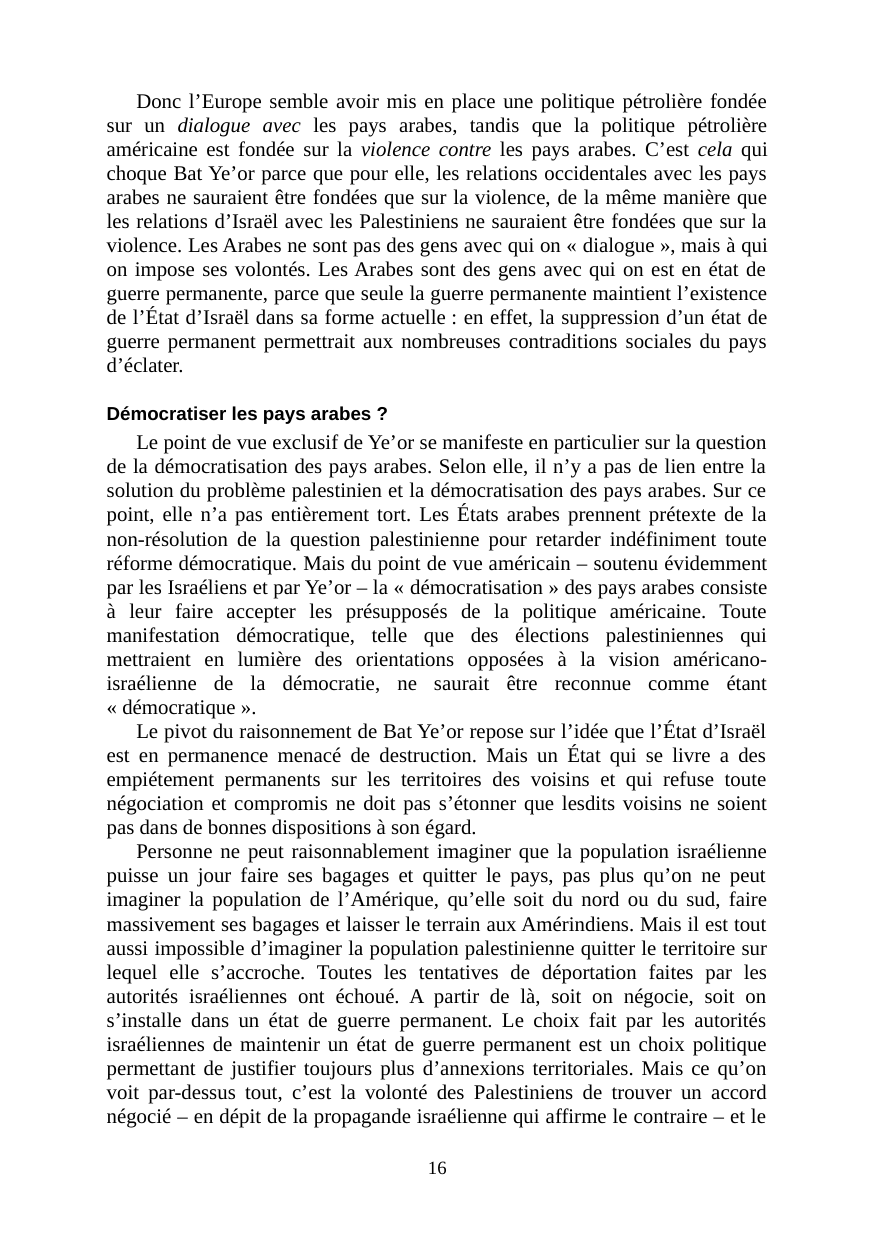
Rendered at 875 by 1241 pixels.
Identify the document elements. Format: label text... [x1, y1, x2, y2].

text Le pivot du raisonnement de Bat Ye’or repose sur l’idée que l’État d’Israël est en permanence menacé de destruction. Mais un État qui se livre a des empiétement permanents sur les territoires des voisins et qui refuse toute négociation et compromis ne doit pas s’étonner que lesdits voisins ne soient pas dans de bonnes dispositions à son égard. [106, 719, 768, 839]
subtitle Démocratiser les pays arabes ? [106, 402, 768, 424]
text Personne ne peut raisonnablement imaginer que la population israélienne puisse un jour faire ses bagages et quitter le pays, pas plus qu’on ne peut imaginer la population de l’Amérique, qu’elle soit du nord ou du sud, faire massivement ses bagages et laisser le terrain aux Amérindiens. Mais il est tout aussi impossible d’imaginer la population palestinienne quitter le territoire sur lequel elle s’accroche. Toutes les tentatives de déportation faites par les autorités israéliennes ont échoué. A partir de là, soit on négocie, soit on s’installe dans un état de guerre permanent. Le choix fait par les autorités israéliennes de maintenir un état de guerre permanent est un choix politique permettant de justifier toujours plus d’annexions territoriales. Mais ce qu’on voit par-dessus tout, c’est la volonté des Palestiniens de trouver un accord négocié – en dépit de la propagande israélienne qui affirme le contraire – et le [106, 839, 768, 1128]
text Le point de vue exclusif de Ye’or se manifeste en particulier sur la question de la démocratisation des pays arabes. Selon elle, il n’y a pas de lien entre la solution du problème palestinien et la démocratisation des pays arabes. Sur ce point, elle n’a pas entièrement tort. Les États arabes prennent prétexte de la non-résolution de la question palestinienne pour retarder indéfiniment toute réforme démocratique. Mais du point de vue américain – soutenu évidemment par les Israéliens et par Ye’or – la « démocratisation » des pays arabes consiste à leur faire accepter les présupposés de la politique américaine. Toute manifestation démocratique, telle que des élections palestiniennes qui mettraient en lumière des orientations opposées à la vision américano-israélienne de la démocratie, ne saurait être reconnue comme étant « démocratique ». [106, 430, 768, 719]
text Donc l’Europe semble avoir mis en place une politique pétrolière fondée sur un dialogue avec les pays arabes, tandis que la politique pétrolière américaine est fondée sur la violence contre les pays arabes. C’est cela qui choque Bat Ye’or parce que pour elle, les relations occidentales avec les pays arabes ne sauraient être fondées que sur la violence, de la même manière que les relations d’Israël avec les Palestiniens ne sauraient être fondées que sur la violence. Les Arabes ne sont pas des gens avec qui on « dialogue », mais à qui on impose ses volontés. Les Arabes sont des gens avec qui on est en état de guerre permanente, parce que seule la guerre permanente maintient l’existence de l’État d’Israël dans sa forme actuelle : en effet, la suppression d’un état de guerre permanent permettrait aux nombreuses contraditions sociales du pays d’éclater. [106, 89, 768, 377]
